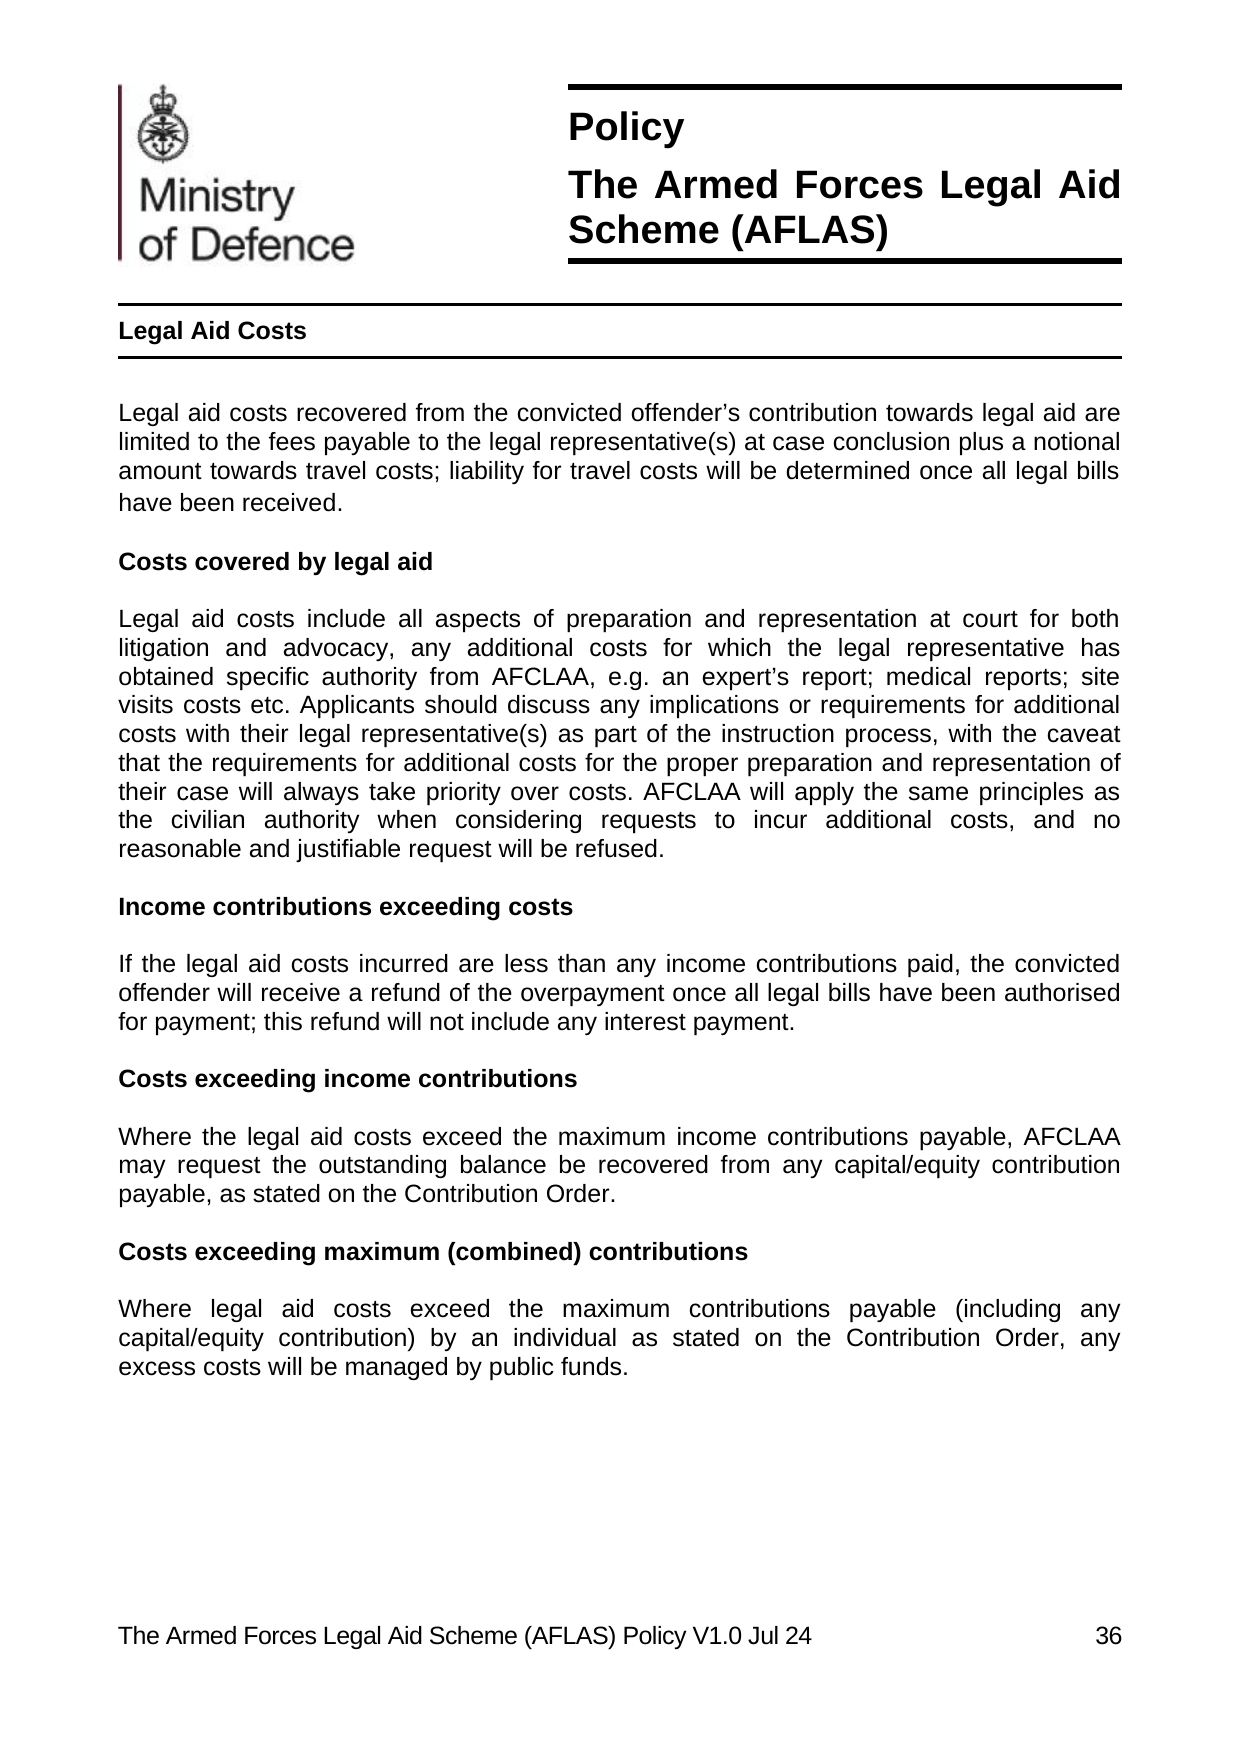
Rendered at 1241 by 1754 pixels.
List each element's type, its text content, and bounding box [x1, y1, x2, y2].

subtitle Costs exceeding maximum (combined) contributions [118, 1237, 1122, 1265]
subtitle Income contributions exceeding costs [118, 892, 1122, 920]
subtitle Costs exceeding income contributions [118, 1064, 1122, 1093]
text Legal aid costs recovered from the convicted offender’s contribution towards legal aid are limited to the fees payable to the legal representative(s) at case conclusion plus a notional amount towards travel costs; liability for travel costs will be determined once all legal bills have been received. [118, 398, 1122, 518]
text If the legal aid costs incurred are less than any income contributions paid, the convicted offender will receive a refund of the overpayment once all legal bills have been authorised for payment; this refund will not include any interest payment. [118, 949, 1122, 1035]
text Legal aid costs include all aspects of preparation and representation at court for both litigation and advocacy, any additional costs for which the legal representative has obtained specific authority from AFCLAA, e.g. an expert’s report; medical reports; site visits costs etc. Applicants should discuss any implications or requirements for additional costs with their legal representative(s) as part of the instruction process, with the caveat that the requirements for additional costs for the proper preparation and representation of their case will always take priority over costs. AFCLAA will apply the same principles as the civilian authority when considering requests to incur additional costs, and no reasonable and justifiable request will be refused. [118, 604, 1122, 863]
subtitle Costs covered by legal aid [118, 547, 1122, 575]
text Where the legal aid costs exceed the maximum income contributions payable, AFCLAA may request the outstanding balance be recovered from any capital/equity contribution payable, as stated on the Contribution Order. [118, 1122, 1122, 1208]
text Where legal aid costs exceed the maximum contributions payable (including any capital/equity contribution) by an individual as stated on the Contribution Order, any excess costs will be managed by public funds. [118, 1294, 1122, 1380]
subtitle Legal Aid Costs [118, 306, 1122, 356]
